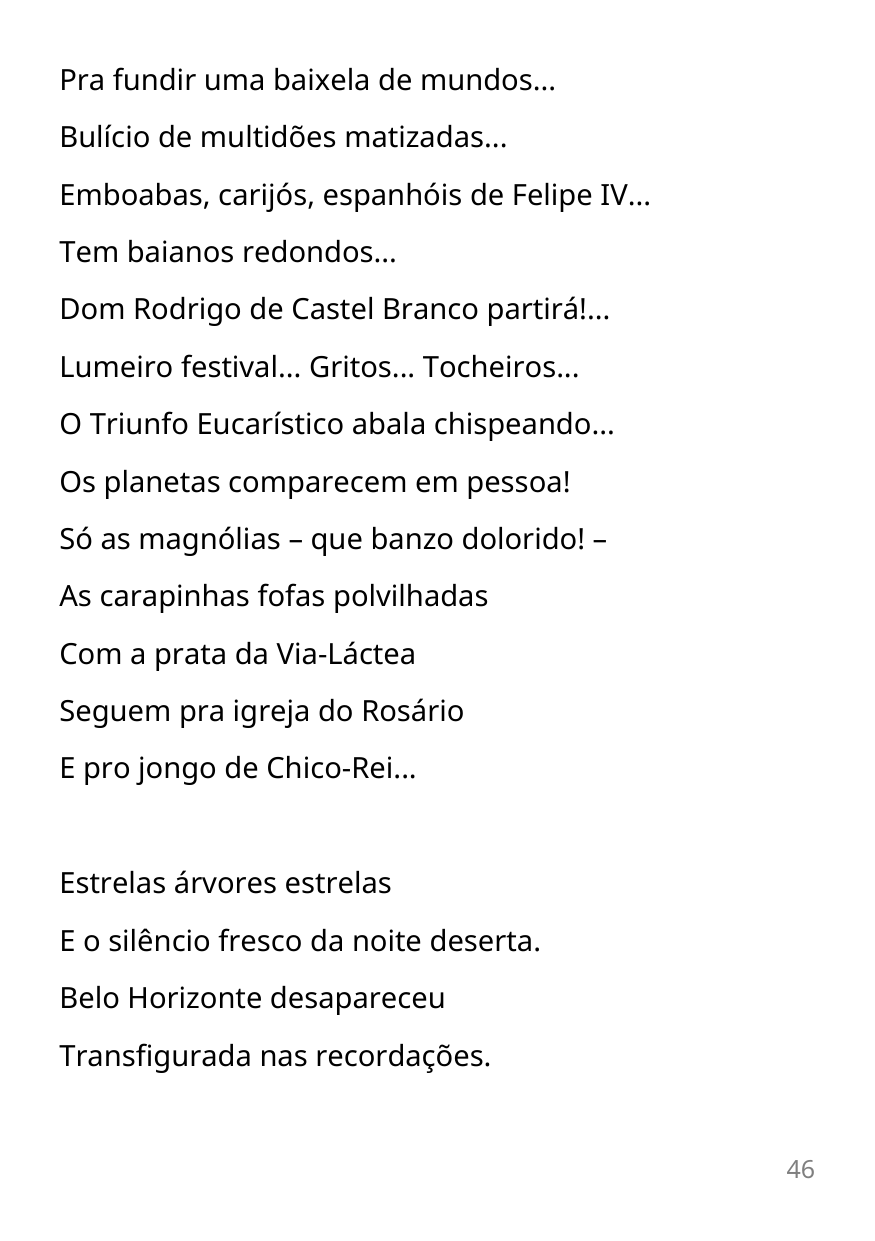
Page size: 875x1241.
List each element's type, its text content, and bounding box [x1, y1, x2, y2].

text Com a prata da Via-Láctea [59, 633, 860, 673]
text Dom Rodrigo de Castel Branco partirá!... [59, 289, 860, 328]
text Só as magnólias – que banzo dolorido! – [59, 518, 860, 558]
text Lumeiro festival... Gritos... Tocheiros... [59, 346, 860, 386]
text Tem baianos redondos... [59, 231, 860, 271]
text E o silêncio fresco da noite deserta. [59, 920, 860, 960]
text Seguem pra igreja do Rosário [59, 690, 860, 730]
text Bulício de multidões matizadas... [59, 116, 860, 156]
text E pro jongo de Chico-Rei... [59, 748, 860, 787]
text Estrelas árvores estrelas [59, 863, 860, 902]
text Transfigurada nas recordações. [59, 1035, 860, 1074]
text O Triunfo Eucarístico abala chispeando... [59, 403, 860, 443]
text Belo Horizonte desapareceu [59, 977, 860, 1017]
text Os planetas comparecem em pessoa! [59, 461, 860, 501]
text As carapinhas fofas polvilhadas [59, 576, 860, 615]
text Pra fundir uma baixela de mundos... [59, 59, 860, 99]
text Emboabas, carijós, espanhóis de Felipe IV... [59, 174, 860, 213]
